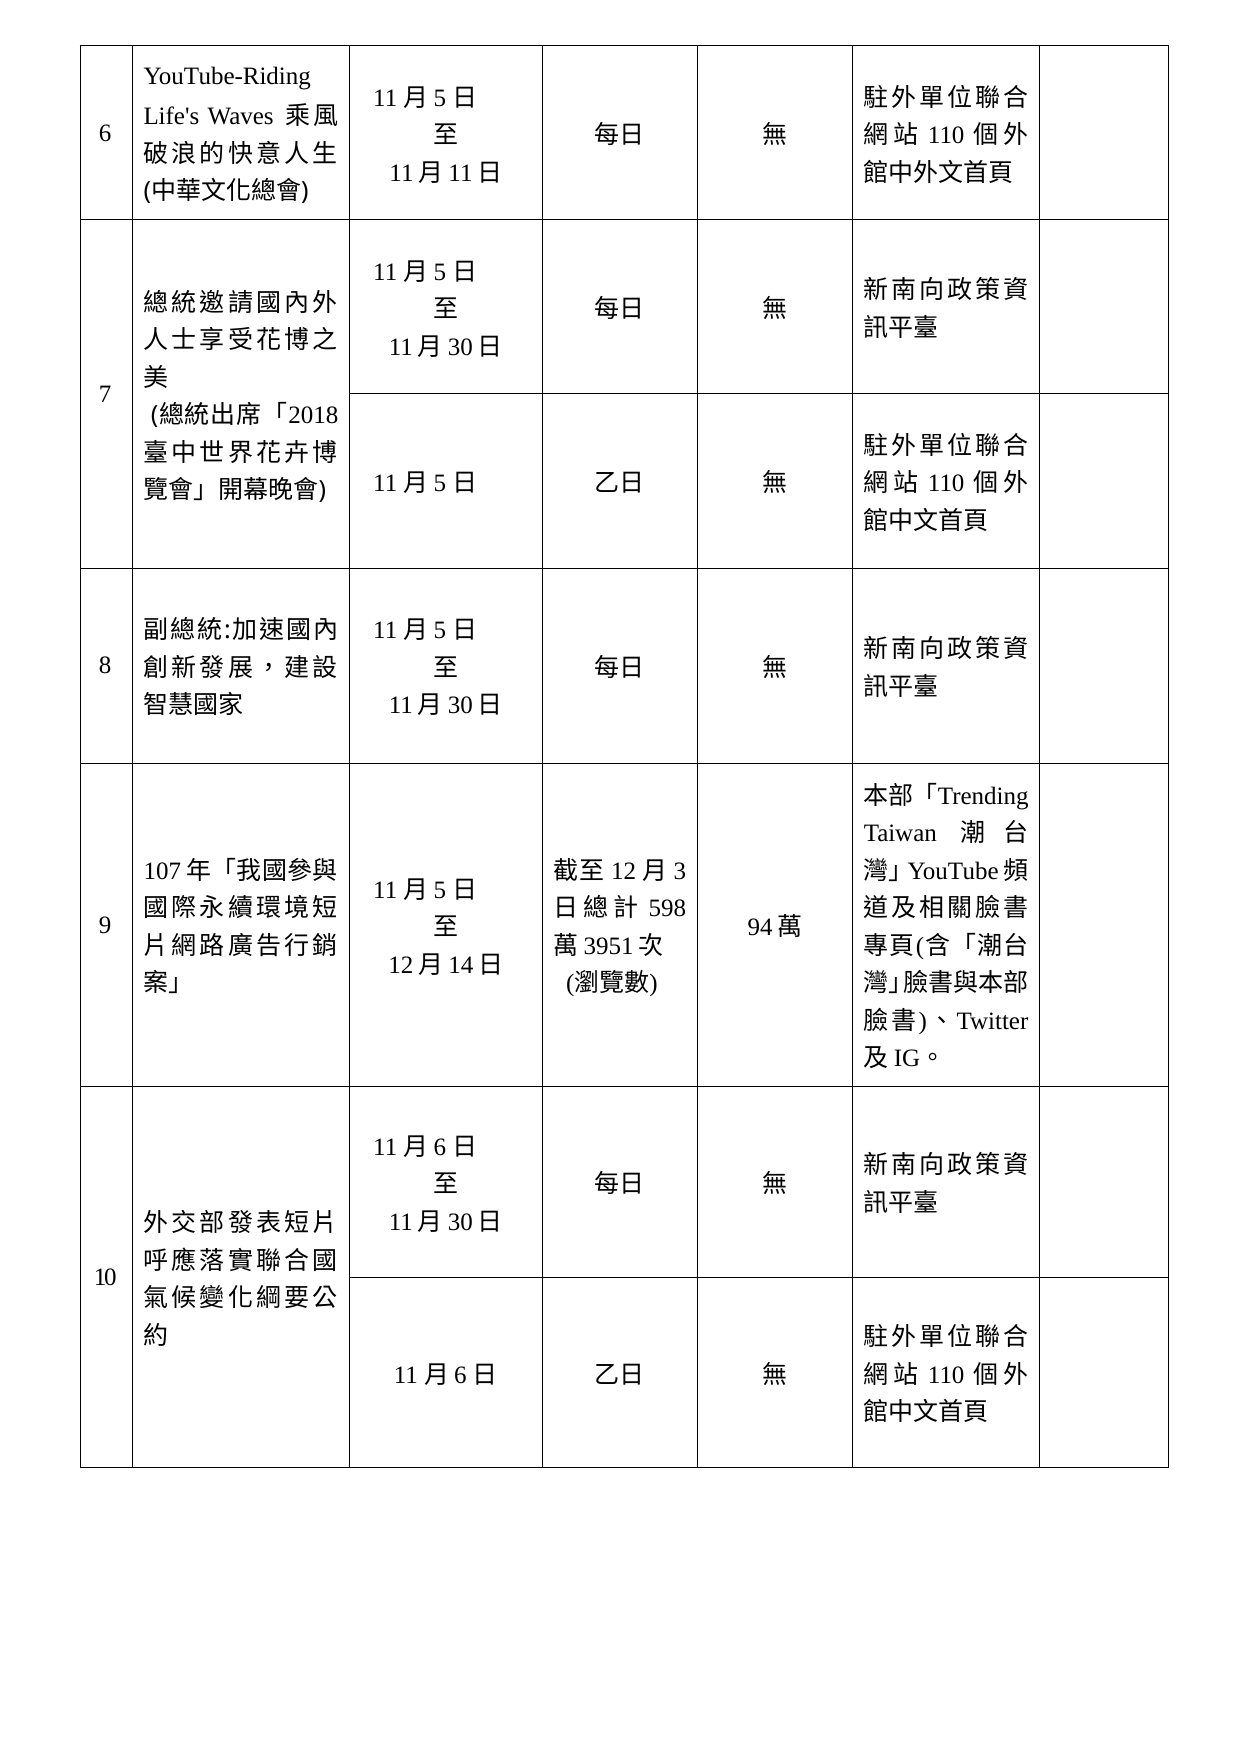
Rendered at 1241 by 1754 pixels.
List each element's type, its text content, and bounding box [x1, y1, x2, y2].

table_cell 11 月5 日 [350, 394, 542, 567]
table_cell 10 [81, 1087, 132, 1467]
table_cell 乙日 [543, 1278, 697, 1467]
table_cell 駐外單位聯合網站110個外館中文首頁 [853, 1278, 1039, 1467]
table_cell 每日 [543, 220, 697, 393]
table_cell 新南向政策資訊平臺 [853, 220, 1039, 393]
table_cell [1040, 220, 1168, 393]
table_cell 新南向政策資訊平臺 [853, 1087, 1039, 1277]
table_cell [1040, 569, 1168, 763]
table_cell 每日 [543, 569, 697, 763]
table_cell [1040, 46, 1168, 219]
table_cell YouTube-Riding Life's Waves 乘風破浪的快意人生(中華文化總會) [133, 46, 349, 219]
table_cell 無 [698, 1278, 852, 1467]
table_cell 副總統:加速國內創新發展，建設智慧國家 [133, 569, 349, 763]
table_cell 乙日 [543, 394, 697, 567]
table_cell 駐外單位聯合網站110個外館中外文首頁 [853, 46, 1039, 219]
table_cell 7 [81, 220, 132, 567]
table_cell 107年「我國參與國際永續環境短片網路廣告行銷案」 [133, 764, 349, 1086]
table_cell 11 月5 日 至 12月14日 [350, 764, 542, 1086]
table_cell 94萬 [698, 764, 852, 1086]
table_cell 9 [81, 764, 132, 1086]
table_cell 每日 [543, 46, 697, 219]
table_cell 11 月6 日 [350, 1278, 542, 1467]
table_cell 駐外單位聯合網站110個外館中文首頁 [853, 394, 1039, 567]
table_cell 無 [698, 1087, 852, 1277]
table_cell 截至12月3日總計598萬3951次 (瀏覽數) [543, 764, 697, 1086]
table_cell [1040, 1278, 1168, 1467]
table_cell 新南向政策資訊平臺 [853, 569, 1039, 763]
table_cell 無 [698, 220, 852, 393]
table_cell 無 [698, 46, 852, 219]
table_cell 11 月5 日 至 11月30日 [350, 220, 542, 393]
table_cell 總統邀請國內外人士享受花博之美 (總統出席「2018臺中世界花卉博覽會」開幕晚會) [133, 220, 349, 567]
table_cell 11 月5 日 至 11月30日 [350, 569, 542, 763]
table_cell 6 [81, 46, 132, 219]
table_cell [1040, 1087, 1168, 1277]
table_cell 無 [698, 394, 852, 567]
table_cell 外交部發表短片呼應落實聯合國氣候變化綱要公約 [133, 1087, 349, 1467]
table_cell 每日 [543, 1087, 697, 1277]
table_cell 本部「Trending Taiwan潮台灣」YouTube頻道及相關臉書專頁(含「潮台灣」臉書與本部臉書)、Twitter及IG。 [853, 764, 1039, 1086]
table_cell 11 月6 日 至 11月30日 [350, 1087, 542, 1277]
table_cell 無 [698, 569, 852, 763]
table_cell [1040, 764, 1168, 1086]
table_cell 8 [81, 569, 132, 763]
table_cell [1040, 394, 1168, 567]
table_cell 11 月5 日 至 11月11日 [350, 46, 542, 219]
